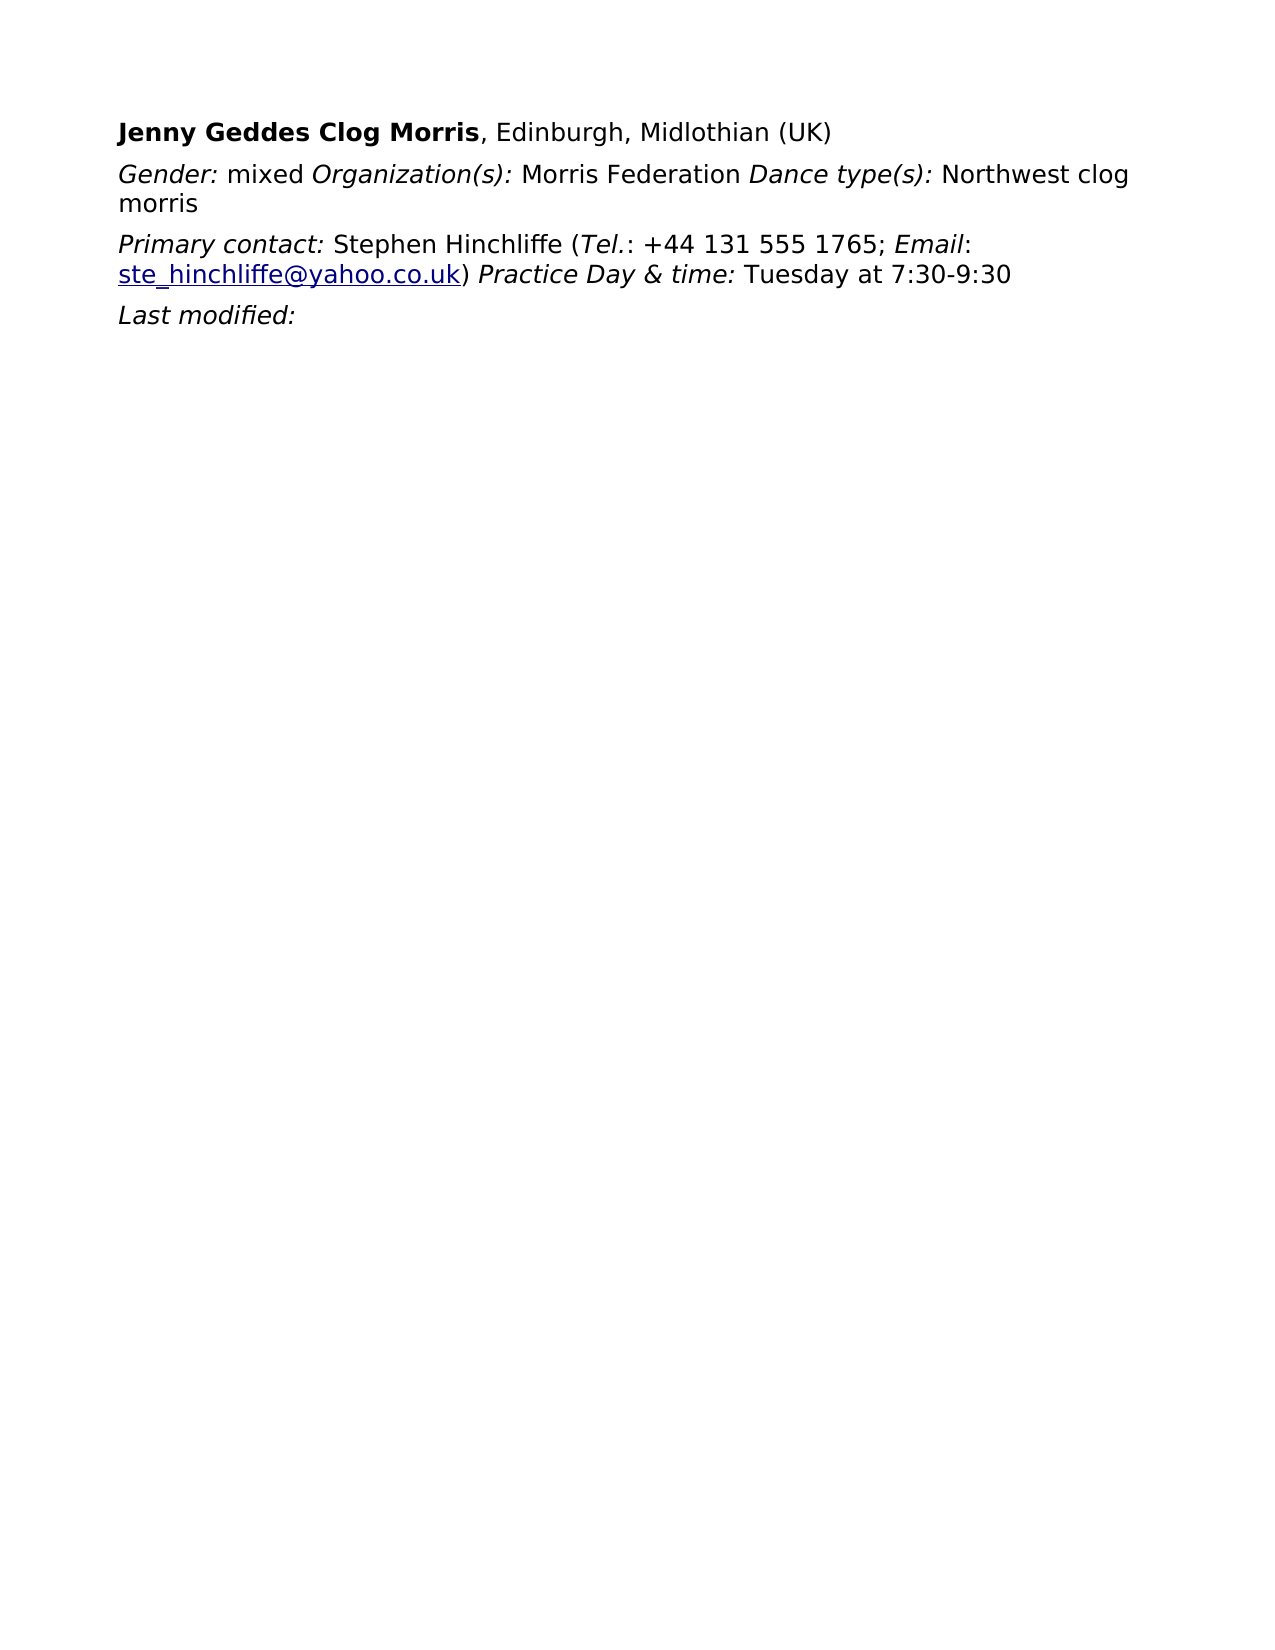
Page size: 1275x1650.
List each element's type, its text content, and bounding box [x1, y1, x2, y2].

text Jenny Geddes Clog Morris, Edinburgh, Midlothian (UK) [118, 118, 1157, 147]
text Last modified: [118, 301, 1157, 331]
text Primary contact: Stephen Hinchliffe (Tel.: +44 131 555 1765; Email: ste_hinchliffe@yahoo.co.uk) Practice Day & time: Tuesday at 7:30-9:30 [118, 231, 1157, 289]
text Gender: mixed Organization(s): Morris Federation Dance type(s): Northwest clog morris [118, 160, 1157, 218]
